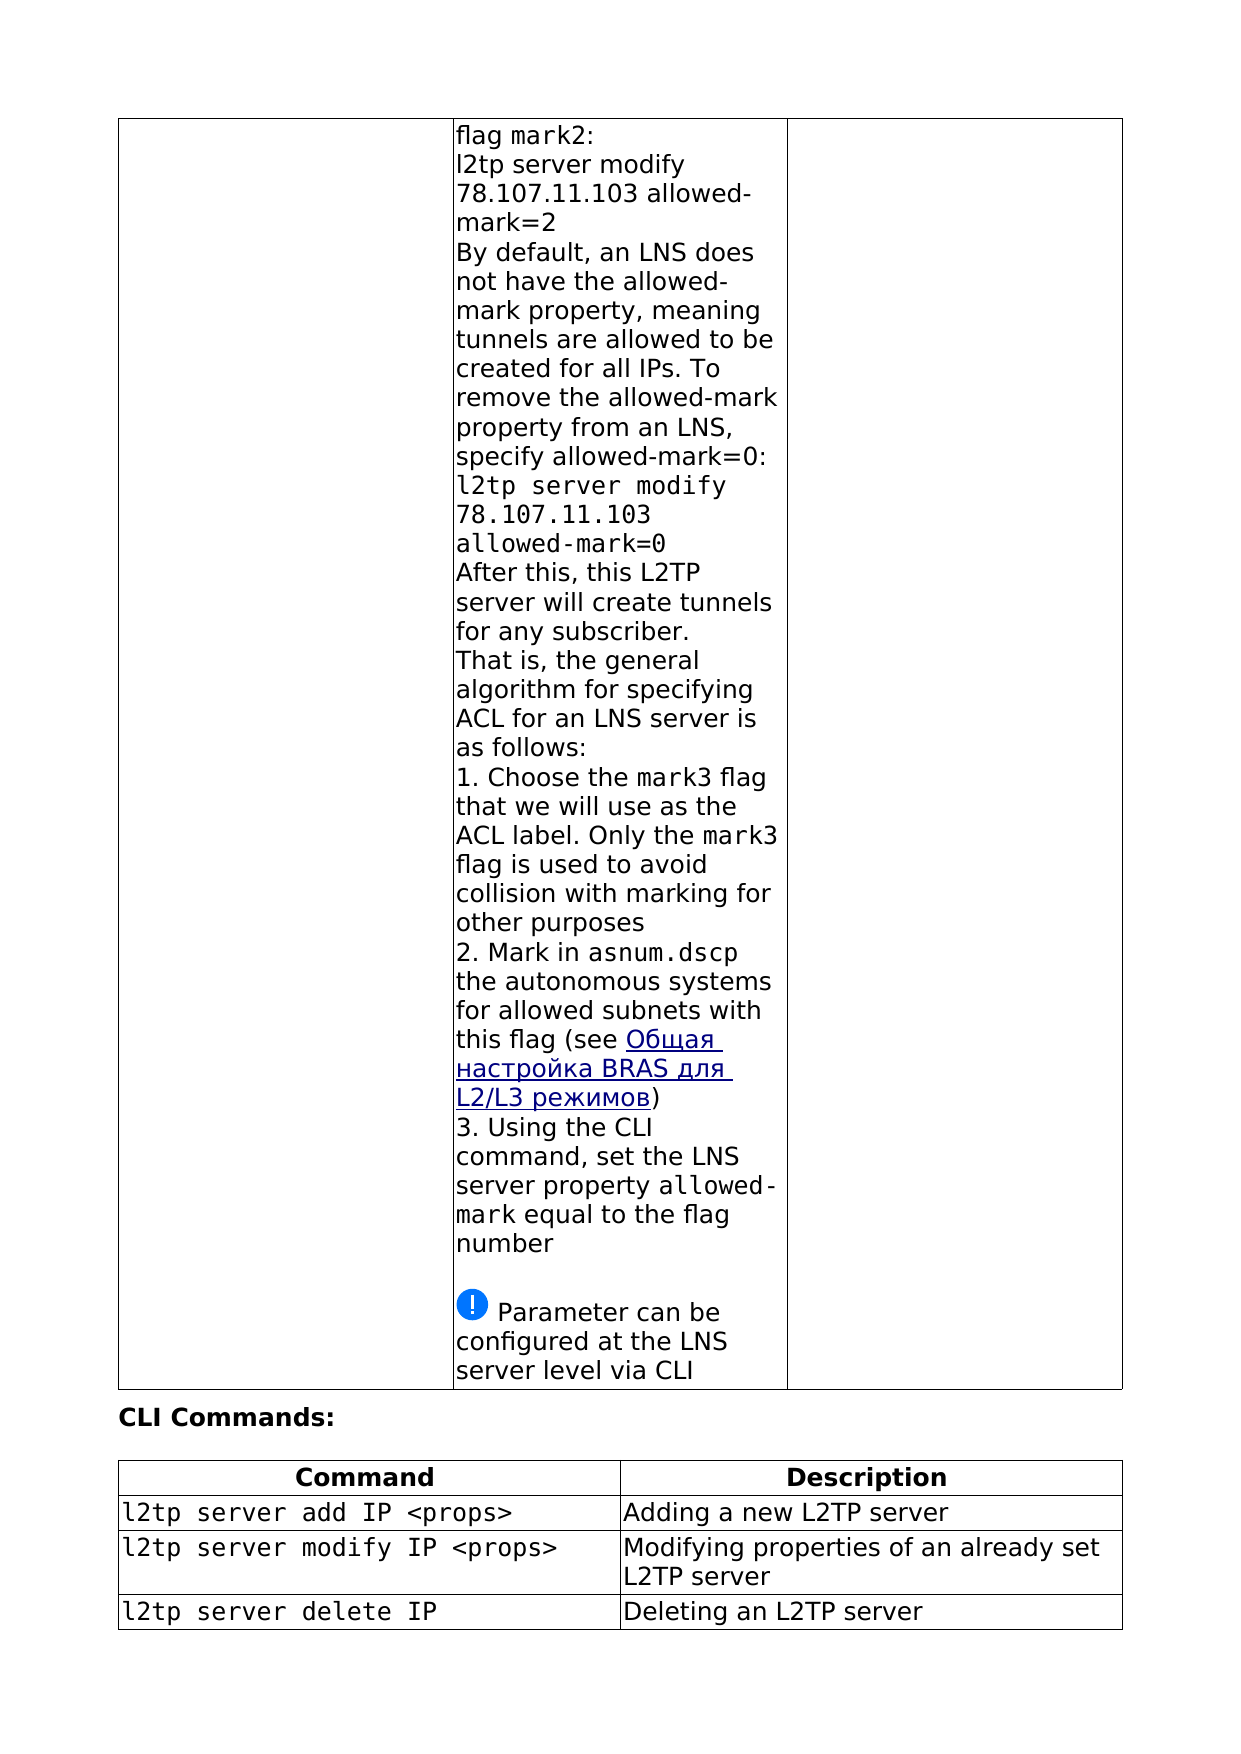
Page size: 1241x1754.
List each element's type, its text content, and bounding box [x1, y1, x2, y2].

table_cell l2tp server delete IP [119, 1595, 620, 1629]
text CLI Commands: [118, 1403, 1122, 1432]
table_cell l2tp server modify IP <props> [119, 1531, 620, 1594]
table_header Command [119, 1461, 620, 1495]
table_cell [788, 119, 1122, 1388]
table_cell l2tp server add IP <props> [119, 1496, 620, 1530]
table_cell Adding a new L2TP server [621, 1496, 1122, 1530]
table_cell Modifying properties of an already set L2TP server [621, 1531, 1122, 1594]
table_cell Deleting an L2TP server [621, 1595, 1122, 1629]
table_header Description [621, 1461, 1122, 1495]
table_cell flag mark2: l2tp server modify 78.107.11.103 allowed-mark=2 By default, an LNS does not have the allowed-mark property, meaning tunnels are allowed to be created for all IPs. To remove the allowed-mark property from an LNS, specify allowed-mark=0: l2tp server modify 78.107.11.103 allowed-mark=0 After this, this L2TP server will create tunnels for any subscriber. That is, the general algorithm for specifying ACL for an LNS server is as follows: 1. Choose the mark3 flag that we will use as the ACL label. Only the mark3 flag is used to avoid collision with marking for other purposes 2. Mark in asnum.dscp the autonomous systems for allowed subnets with this flag (see Общая настройка BRAS для L2/L3 режимов) 3. Using the CLI command, set the LNS server property allowed-mark equal to the flag number Parameter can be configured at the LNS server level via CLI [454, 119, 787, 1388]
table_cell [119, 119, 453, 1388]
